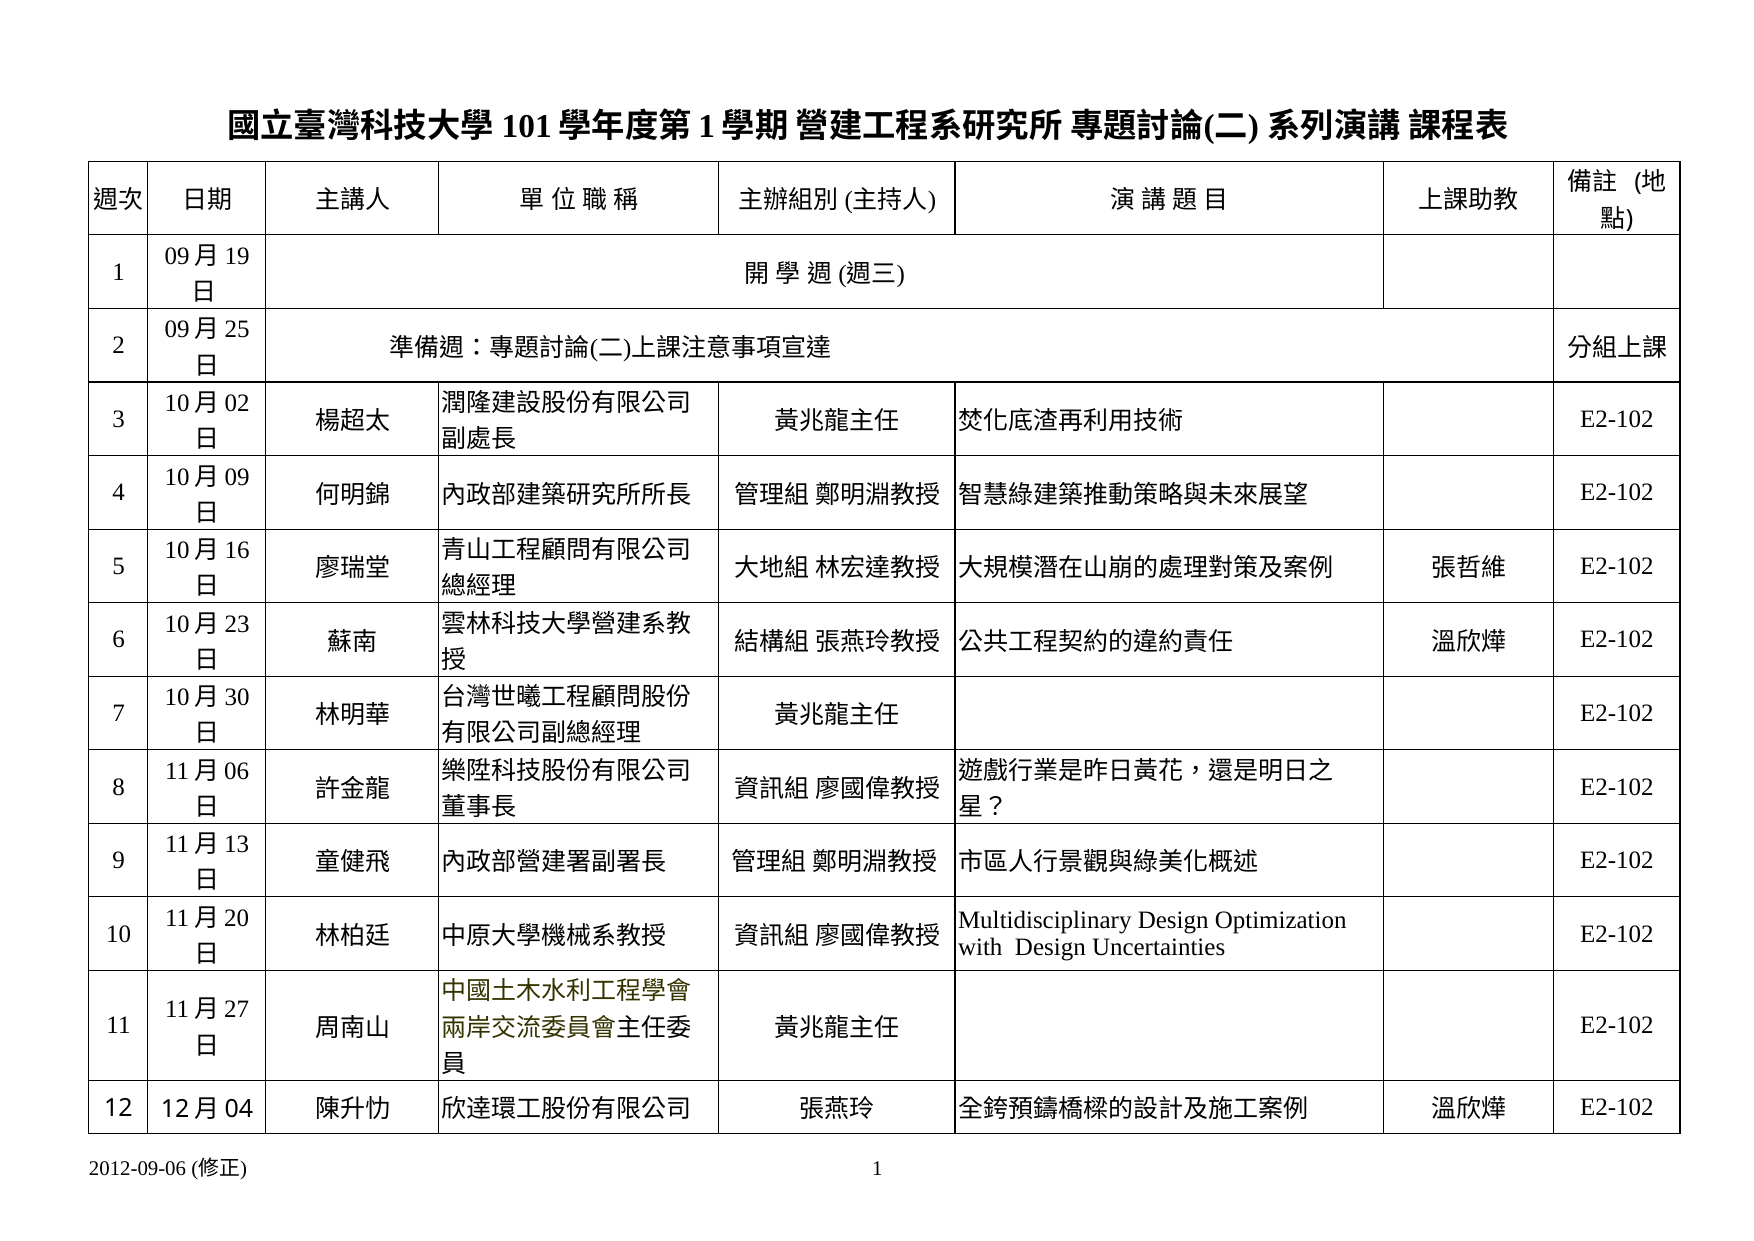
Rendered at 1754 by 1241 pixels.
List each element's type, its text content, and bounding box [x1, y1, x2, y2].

table_cell 公共工程契約的違約責任 [956, 603, 1383, 676]
table_cell 大地組 林宏達教授 [719, 530, 954, 602]
table_cell 1 [89, 235, 147, 308]
table_header 主辦組別 (主持人) [719, 162, 954, 234]
table_cell 10月02日 [148, 383, 265, 455]
table_cell 何明錦 [266, 456, 438, 528]
table_cell [1384, 897, 1553, 970]
table_cell [1554, 235, 1679, 308]
table_cell 10月30日 [148, 677, 265, 749]
table_cell [1384, 677, 1553, 749]
table_cell 11月13日 [148, 824, 265, 896]
table_cell 欣逹環工股份有限公司 [439, 1081, 718, 1133]
table_cell 10 [89, 897, 147, 970]
table_header 備註 (地點) [1554, 162, 1679, 234]
table_cell 林柏廷 [266, 897, 438, 970]
table_cell E2-102 [1554, 897, 1679, 970]
table_cell 11 [89, 971, 147, 1079]
table_cell 溫欣燁 [1384, 603, 1553, 676]
table_cell [1384, 383, 1553, 455]
table_cell 3 [89, 383, 147, 455]
table_cell 8 [89, 750, 147, 823]
table_cell 9 [89, 824, 147, 896]
table_cell E2-102 [1554, 603, 1679, 676]
table_cell 7 [89, 677, 147, 749]
table_cell 青山工程顧問有限公司總經理 [439, 530, 718, 602]
table_header 主講人 [266, 162, 438, 234]
table_cell 內政部營建署副署長 [439, 824, 718, 896]
table_cell 10月23日 [148, 603, 265, 676]
table_cell 黃兆龍主任 [719, 971, 954, 1079]
table_cell 全銙預鑄橋樑的設計及施工案例 [956, 1081, 1383, 1133]
table_cell 廖瑞堂 [266, 530, 438, 602]
text 國立臺灣科技大學 101學年度第1學期 營建工程系研究所 專題討論(二) 系列演講 課程表 [70, 86, 1665, 161]
table_cell 結構組 張燕玲教授 [719, 603, 954, 676]
table_cell 09月25日 [148, 309, 265, 381]
table_cell E2-102 [1554, 677, 1679, 749]
table_header 演 講 題 目 [956, 162, 1383, 234]
table_cell 11月20日 [148, 897, 265, 970]
table_cell 準備週：專題討論(二)上課注意事項宣達 [266, 309, 955, 381]
table_cell E2-102 [1554, 456, 1679, 528]
table_cell E2-102 [1554, 383, 1679, 455]
table_header 週次 [89, 162, 147, 234]
table_cell 許金龍 [266, 750, 438, 823]
table_cell 樂陞科技股份有限公司董事長 [439, 750, 718, 823]
table_cell 中原大學機械系教授 [439, 897, 718, 970]
table_cell [1384, 235, 1553, 308]
table_cell 童健飛 [266, 824, 438, 896]
table_cell E2-102 [1554, 1081, 1679, 1133]
table_cell 09月19日 [148, 235, 265, 308]
table_cell [955, 309, 1383, 381]
table_cell 大規模潛在山崩的處理對策及案例 [956, 530, 1383, 602]
table_cell 周南山 [266, 971, 438, 1079]
table_cell 10月16日 [148, 530, 265, 602]
table_cell [1384, 971, 1553, 1079]
table_cell 10月09日 [148, 456, 265, 528]
table_cell 黃兆龍主任 [719, 677, 954, 749]
table_cell [1384, 456, 1553, 528]
table_cell 12 [89, 1081, 147, 1133]
table_header 日期 [148, 162, 265, 234]
table_cell 陳升忇 [266, 1081, 438, 1133]
table_cell 智慧綠建築推動策略與未來展望 [956, 456, 1383, 528]
table_cell 分組上課 [1554, 309, 1679, 381]
table_cell 中國土木水利工程學會兩岸交流委員會主任委員 [439, 971, 718, 1079]
table_cell 市區人行景觀與綠美化概述 [956, 824, 1383, 896]
table_cell 溫欣燁 [1384, 1081, 1553, 1133]
table_cell 11月27日 [148, 971, 265, 1079]
table_cell 12月04 [148, 1081, 265, 1133]
table_cell 6 [89, 603, 147, 676]
table_cell 管理組 鄭明淵教授 [719, 824, 954, 896]
table_cell [956, 677, 1383, 749]
table_cell 資訊組 廖國偉教授 [719, 750, 954, 823]
table_cell 4 [89, 456, 147, 528]
table_cell 資訊組 廖國偉教授 [719, 897, 954, 970]
table_cell E2-102 [1554, 824, 1679, 896]
table_cell 開 學 週 (週三) [266, 235, 1383, 308]
table_cell [956, 971, 1383, 1079]
table_cell [1384, 750, 1553, 823]
table_cell [1383, 309, 1553, 381]
table_cell 管理組 鄭明淵教授 [719, 456, 954, 528]
table_cell 遊戲行業是昨日黃花，還是明日之星？ [956, 750, 1383, 823]
table_cell Multidisciplinary Design Optimization with Design Uncertainties [956, 897, 1383, 970]
table_cell [1384, 824, 1553, 896]
table_cell 黃兆龍主任 [719, 383, 954, 455]
table_cell 楊超太 [266, 383, 438, 455]
table_cell 5 [89, 530, 147, 602]
table_header 上課助教 [1384, 162, 1553, 234]
table_cell 內政部建築研究所所長 [439, 456, 718, 528]
table_cell E2-102 [1554, 530, 1679, 602]
table_cell 2 [89, 309, 147, 381]
table_cell E2-102 [1554, 971, 1679, 1079]
table_cell 蘇南 [266, 603, 438, 676]
table_cell 11月06日 [148, 750, 265, 823]
table_cell 張哲維 [1384, 530, 1553, 602]
table_cell 雲林科技大學營建系教授 [439, 603, 718, 676]
table_cell 台灣世曦工程顧問股份有限公司副總經理 [439, 677, 718, 749]
table_cell 潤隆建設股份有限公司副處長 [439, 383, 718, 455]
table_cell 林明華 [266, 677, 438, 749]
table_cell 焚化底渣再利用技術 [956, 383, 1383, 455]
table_cell 張燕玲 [719, 1081, 954, 1133]
table_header 單 位 職 稱 [439, 162, 718, 234]
table_cell E2-102 [1554, 750, 1679, 823]
